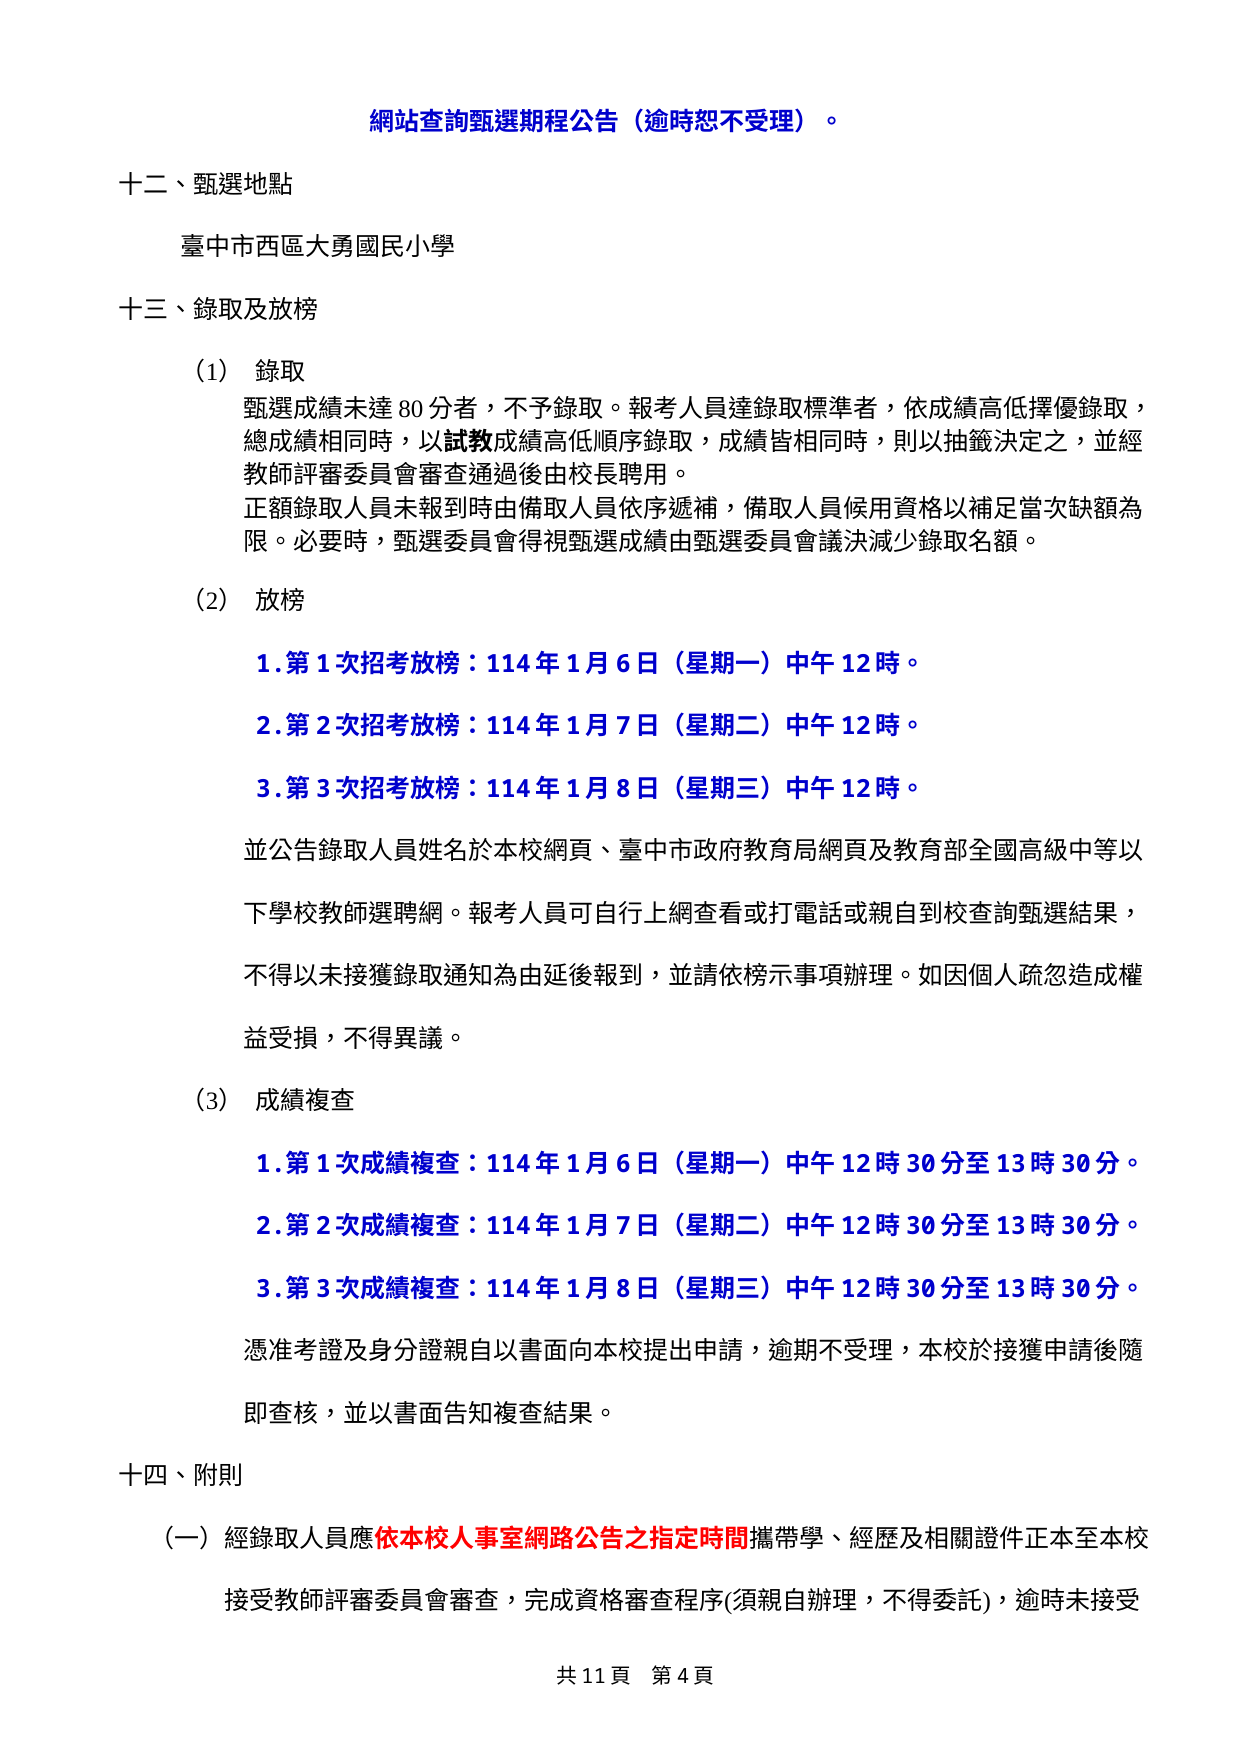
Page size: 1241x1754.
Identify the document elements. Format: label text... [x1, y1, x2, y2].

text 憑准考證及身分證親自以書面向本校提出申請，逾期不受理，本校於接獲申請後隨即查核，並以書面告知複查結果。 [243, 1307, 1152, 1432]
text 3.第3次成績複查：114年1月8日（星期三）中午12時30分至13時30分。 [256, 1245, 1152, 1307]
list 放榜 [181, 557, 1152, 620]
list 成績複查 [181, 1057, 1152, 1120]
text 十二、甄選地點 [118, 141, 1152, 203]
list 錄取 [181, 328, 1152, 391]
text 甄選成績未達80分者，不予錄取。報考人員達錄取標準者，依成績高低擇優錄取，總成績相同時，以試教成績高低順序錄取，成績皆相同時，則以抽籤決定之，並經教師評審委員會審查通過後由校長聘用。 [243, 391, 1152, 491]
text 並公告錄取人員姓名於本校網頁、臺中市政府教育局網頁及教育部全國高級中等以下學校教師選聘網。報考人員可自行上網查看或打電話或親自到校查詢甄選結果，不得以未接獲錄取通知為由延後報到，並請依榜示事項辦理。如因個人疏忽造成權益受損，不得異議。 [243, 807, 1152, 1057]
text 2.第2次成績複查：114年1月7日（星期二）中午12時30分至13時30分。 [256, 1182, 1152, 1245]
text 1.第1次成績複查：114年1月6日（星期一）中午12時30分至13時30分。 [256, 1120, 1152, 1182]
text 臺中市西區大勇國民小學 [181, 203, 1152, 266]
text 2.第2次招考放榜：114年1月7日（星期二）中午12時。 [256, 682, 1152, 745]
text （一）經錄取人員應依本校人事室網路公告之指定時間攜帶學、經歷及相關證件正本至本校接受教師評審委員會審查，完成資格審查程序(須親自辦理，不得委託)，逾時未接受 [149, 1495, 1152, 1620]
text 十三、錄取及放榜 [118, 266, 1152, 328]
text 正額錄取人員未報到時由備取人員依序遞補，備取人員候用資格以補足當次缺額為限。必要時，甄選委員會得視甄選成績由甄選委員會議決減少錄取名額。 [243, 491, 1152, 557]
text 十四、附則 [118, 1432, 1152, 1495]
text 3.第3次招考放榜：114年1月8日（星期三）中午12時。 [256, 745, 1152, 807]
text 網站查詢甄選期程公告（逾時恕不受理）。 [148, 78, 1152, 141]
text 1.第1次招考放榜：114年1月6日（星期一）中午12時。 [256, 620, 1152, 682]
